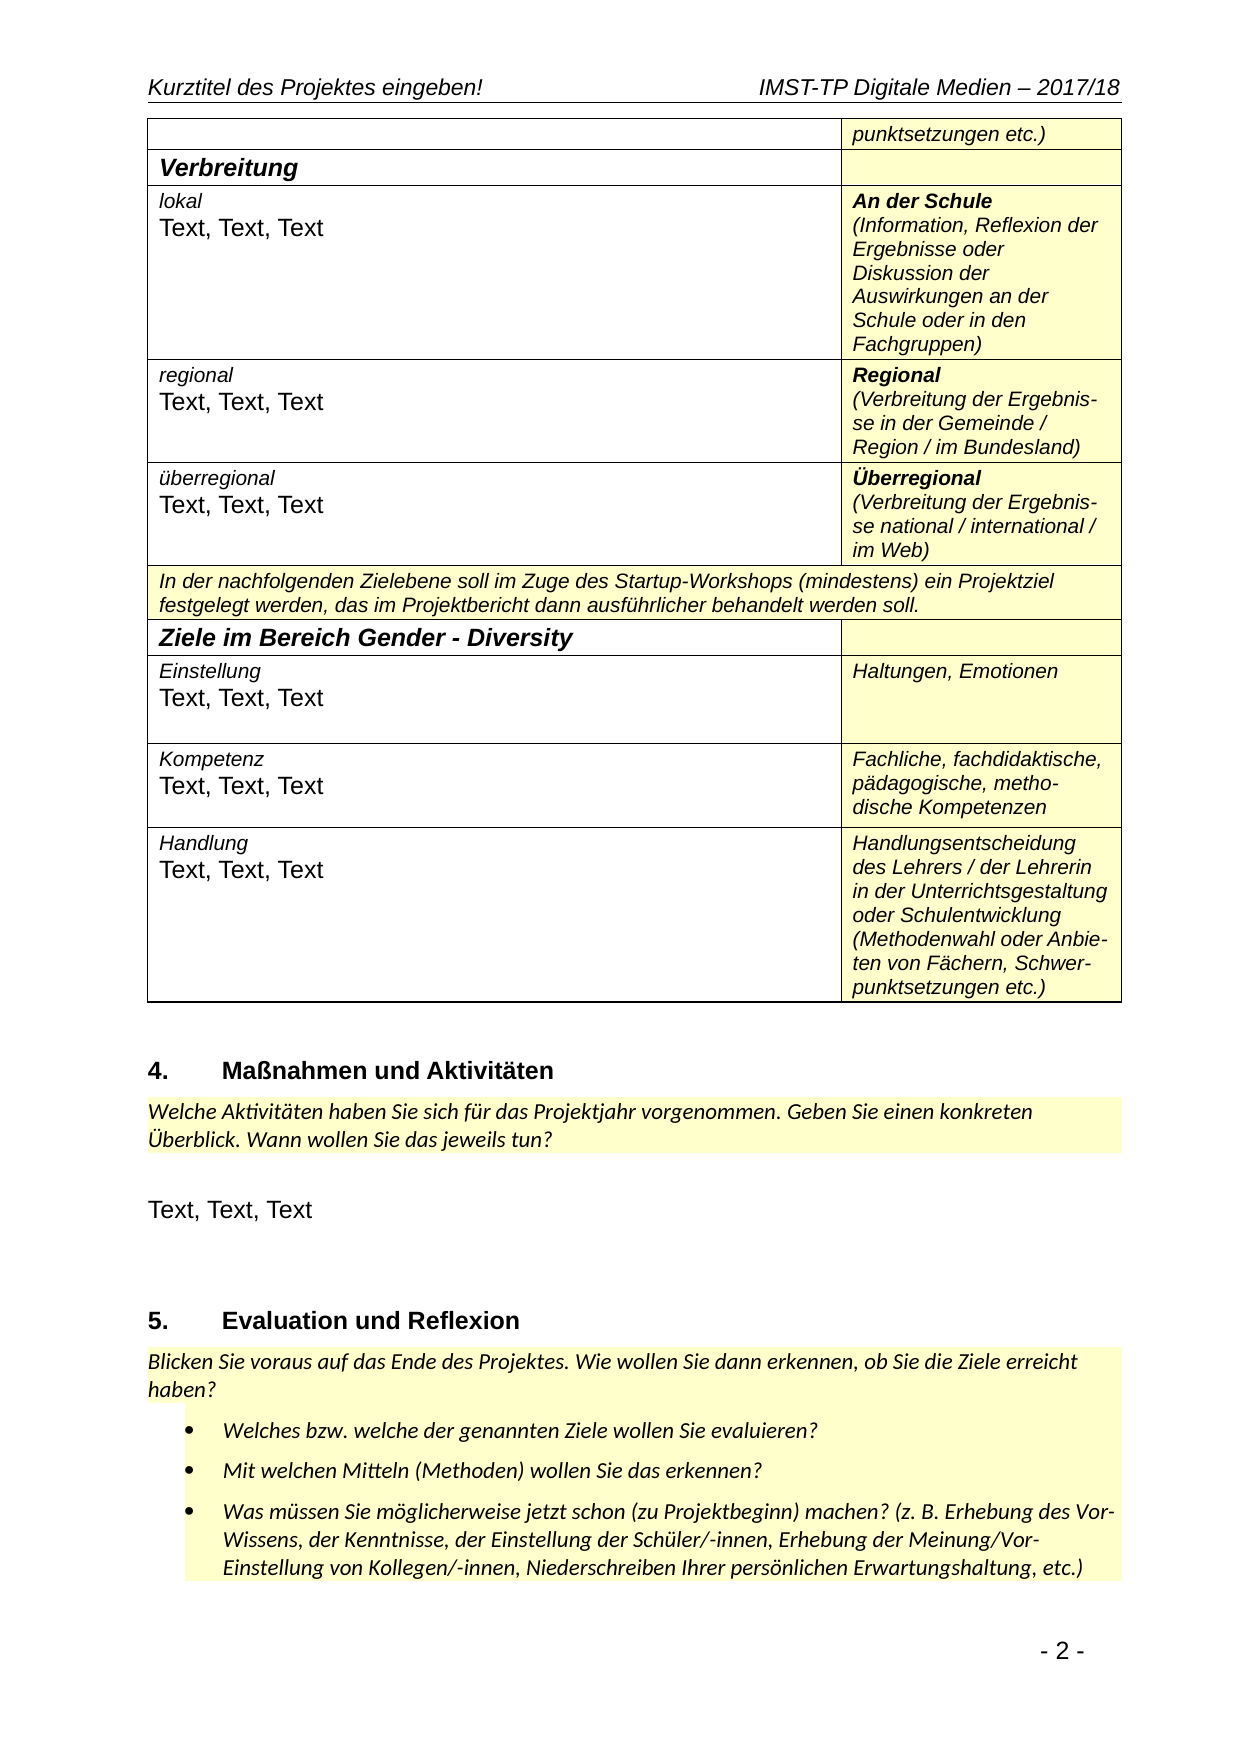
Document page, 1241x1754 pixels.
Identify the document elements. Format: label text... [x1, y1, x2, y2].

list Mit welchen Mitteln (Methoden) wollen Sie das erkennen? [185, 1456, 1122, 1484]
table_cell lokal Text, Text, Text [148, 186, 841, 359]
text Blicken Sie voraus auf das Ende des Projektes. Wie wollen Sie dann erkennen, ob Sie die Ziele erreicht haben? [148, 1347, 1122, 1403]
table_cell Ziele im Bereich Gender - Diversity [148, 620, 841, 655]
table_cell An der Schule (Information, Reflexion der Ergebnisse oder Diskussion der Auswirkungen an der Schule oder in den Fachgruppen) [842, 186, 1121, 359]
table_cell Regional (Verbreitung der Ergebnis­se in der Gemein­de / Region / im Bundes­land) [842, 360, 1121, 462]
table_cell [842, 150, 1121, 184]
subtitle 5. Evaluation und Reflexion [148, 1306, 1122, 1335]
table_cell Verbreitung [148, 150, 841, 184]
table_cell Überregional (Verbreitung der Ergebnis­se national / international / im Web) [842, 463, 1121, 564]
table_cell [842, 620, 1121, 655]
list Welches bzw. welche der genannten Ziele wollen Sie evaluieren? [185, 1416, 1122, 1444]
text Text, Text, Text [148, 1195, 1122, 1223]
list Was müssen Sie möglicherweise jetzt schon (zu Projektbeginn) machen? (z. B. Erhebung des Vor-Wissens, der Kenntnisse, der Einstellung der Schüler/-innen, Erhebung der Meinung/Vor-Einstellung von Kollegen/-innen, Niederschreiben Ihrer persönlichen Erwartungshaltung, etc.) [185, 1497, 1122, 1581]
table_cell regional Text, Text, Text [148, 360, 841, 462]
table_cell Kompetenz Text, Text, Text [148, 744, 841, 827]
table_cell In der nachfolgenden Zielebene soll im Zuge des Startup-Workshops (mindestens) ein Projektziel festgelegt werden, das im Projektbericht dann ausführlicher behandelt werden soll. [148, 566, 1121, 619]
table_cell punkt­setzungen etc.) [842, 119, 1121, 149]
table_cell Handlungsentscheidung des Lehrers / der Lehrerin in der Unterrichtsgestal­tung oder Schulentwick­lung (Methodenwahl oder Anbie­ten von Fächern, Schwer­punkt­setzungen etc.) [842, 828, 1121, 1001]
table_cell überregional Text, Text, Text [148, 463, 841, 564]
table_cell [148, 119, 841, 149]
table_cell Handlung Text, Text, Text [148, 828, 841, 1001]
table_cell Einstellung Text, Text, Text [148, 656, 841, 743]
table_cell Haltungen, Emotionen [842, 656, 1121, 743]
table_cell Fachliche, fachdidaktische, pädagogische, metho­dische Kompetenzen [842, 744, 1121, 827]
subtitle 4. Maßnahmen und Aktivitäten [148, 1056, 1122, 1085]
text Welche Aktivitäten haben Sie sich für das Projektjahr vorgenommen. Geben Sie einen konkreten Überblick. Wann wollen Sie das jeweils tun? [148, 1097, 1122, 1153]
